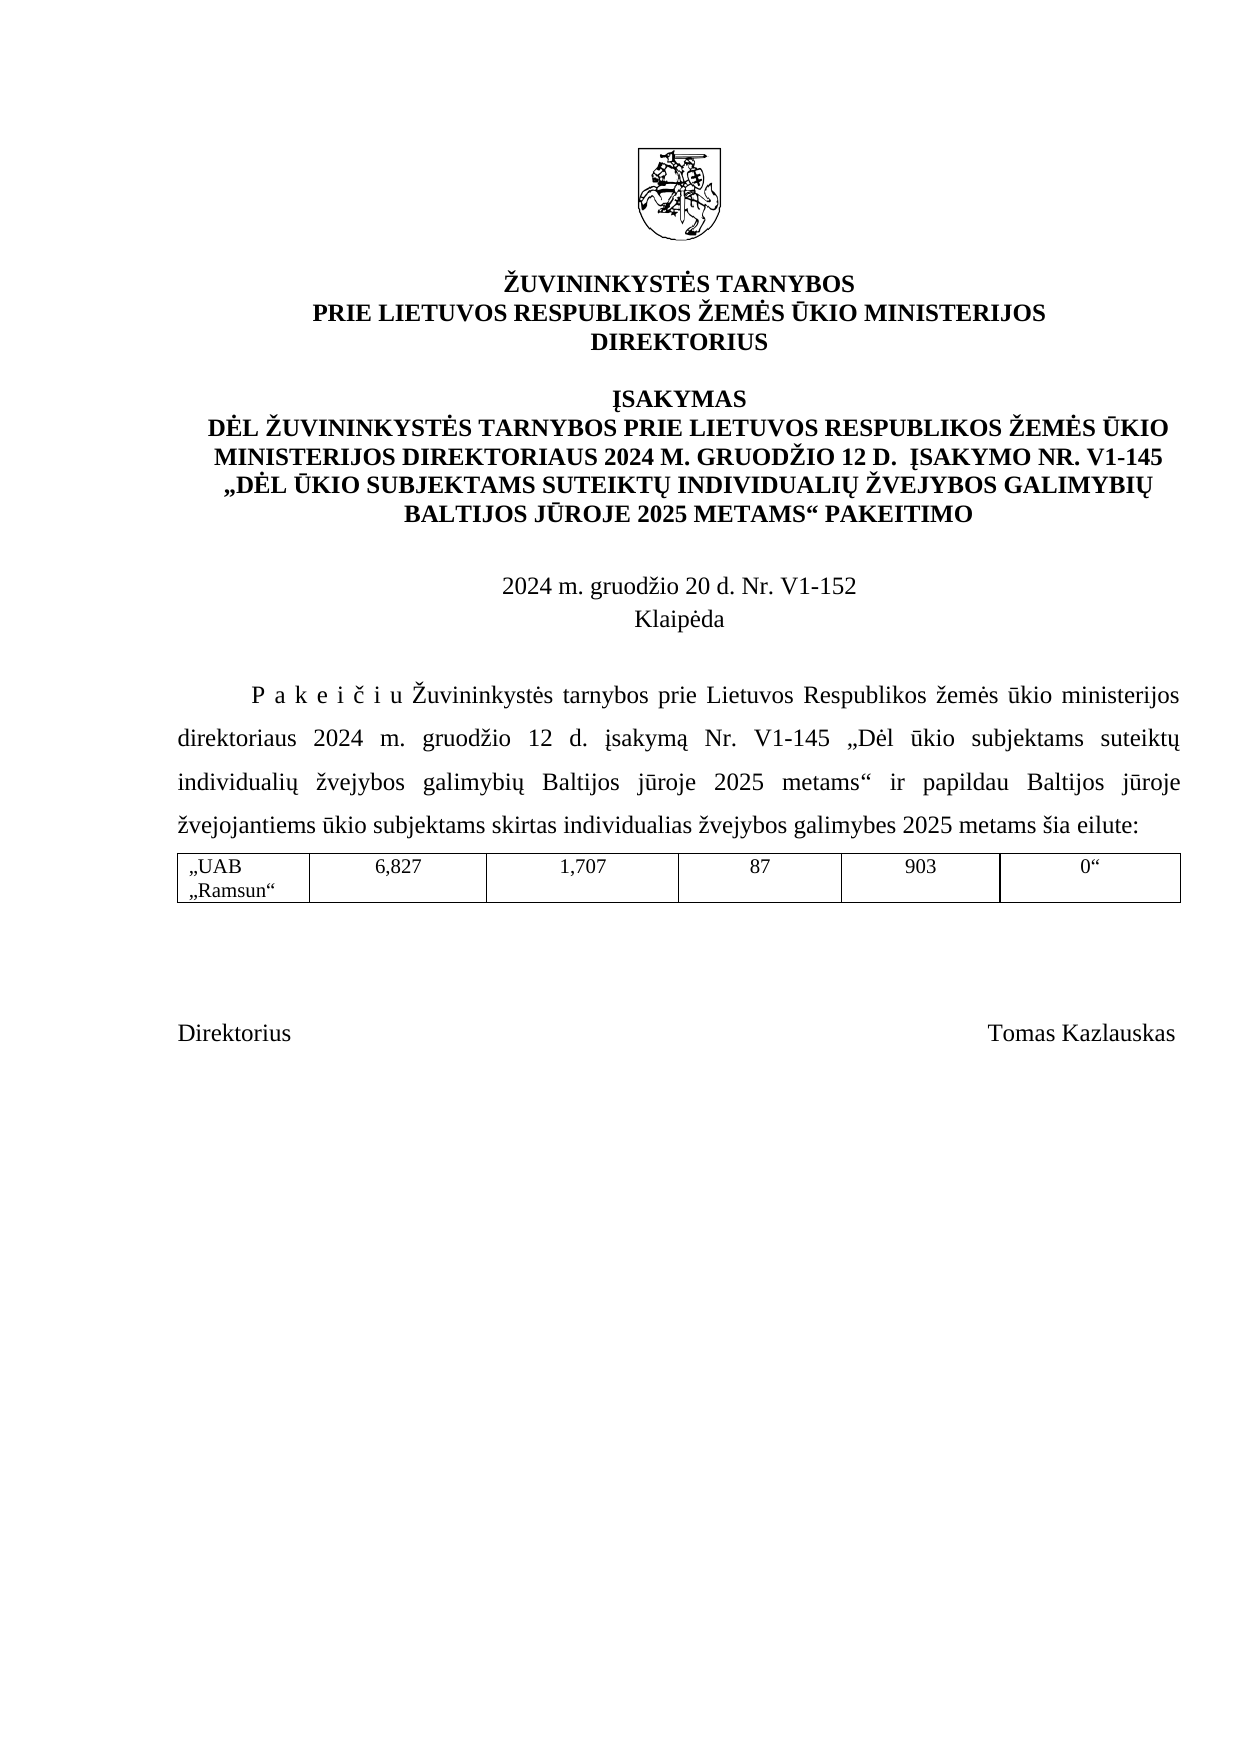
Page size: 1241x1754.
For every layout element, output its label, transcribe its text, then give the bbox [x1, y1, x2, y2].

table_header 1,707 [487, 854, 678, 902]
text Direktorius Tomas Kazlauskas [177, 1018, 1181, 1047]
table_header 6,827 [310, 854, 486, 902]
text ŽUVININKYSTĖS TARNYBOS [177, 269, 1181, 298]
table_header „UAB „Ramsun“ [178, 854, 309, 902]
text P a k e i č i u Žuvininkystės tarnybos prie Lietuvos Respublikos žemės ūkio ministerijos direktoriaus 2024 m. gruodžio 12 d. įsakymą Nr. V1-145 „Dėl ūkio subjektams suteiktų individualių žvejybos galimybių Baltijos jūroje 2025 metams“ ir papildau Baltijos jūroje žvejojantiems ūkio subjektams skirtas individualias žvejybos galimybes 2025 metams šia eilute: [177, 680, 1181, 838]
text DIREKTORIUS [177, 327, 1181, 356]
text PRIE LIETUVOS RESPUBLIKOS ŽEMĖS ŪKIO MINISTERIJOS [177, 298, 1181, 327]
text DĖL ŽUVININKYSTĖS TARNYBOS PRIE LIETUVOS RESPUBLIKOS ŽEMĖS ŪKIO MINISTERIJOS DIREKTORIAUS 2024 M. GRUODŽIO 12 D. ĮSAKYMO NR. V1-145 „DĖL ŪKIO SUBJEKTAMS SUTEIKTŲ INDIVIDUALIŲ ŽVEJYBOS GALIMYBIŲ BALTIJOS JŪROJE 2025 METAMS“ PAKEITIMO [196, 413, 1181, 528]
text ĮSAKYMAS [177, 384, 1181, 413]
table_header 87 [679, 854, 841, 902]
table_header 903 [842, 854, 999, 902]
text Klaipėda [177, 604, 1181, 633]
table_header 0“ [1001, 854, 1180, 902]
text 2024 m. gruodžio 20 d. Nr. V1-152 [177, 571, 1181, 600]
